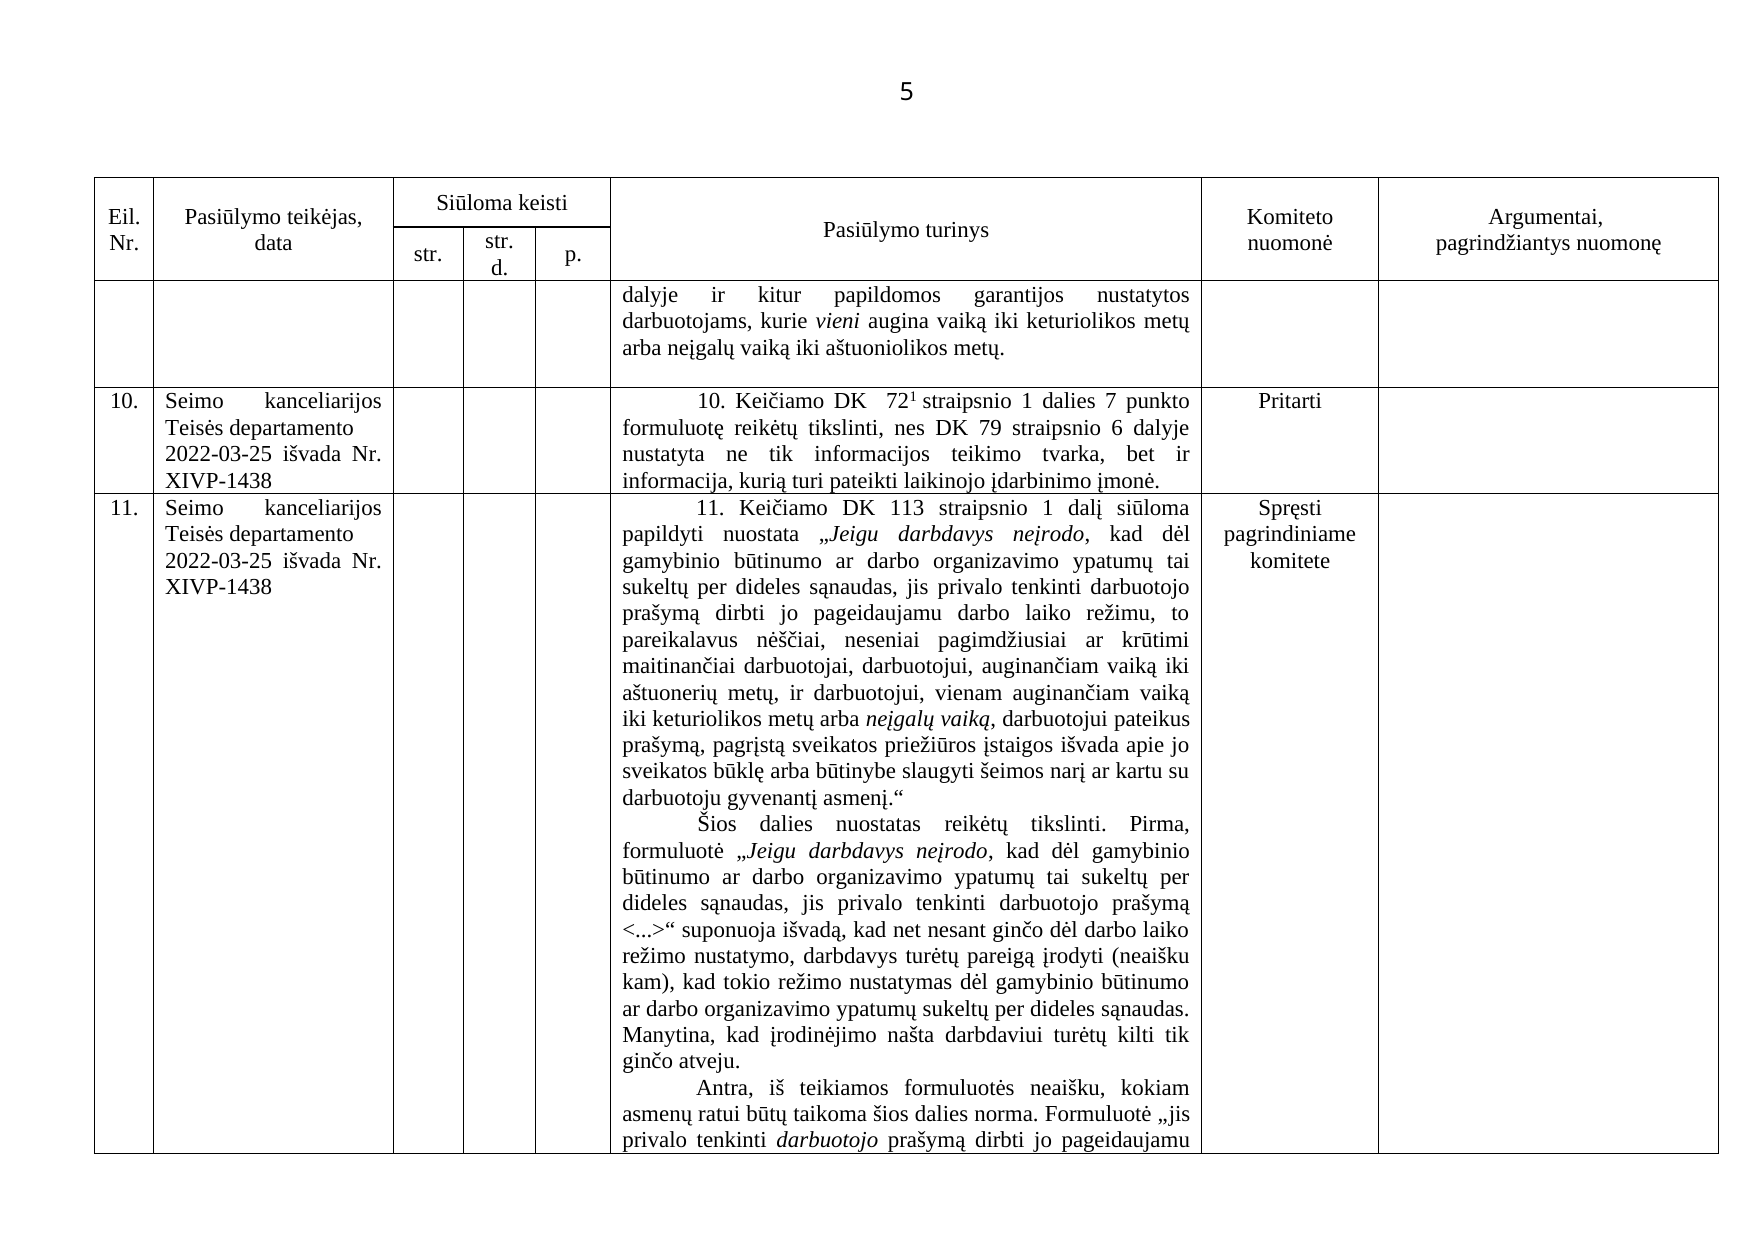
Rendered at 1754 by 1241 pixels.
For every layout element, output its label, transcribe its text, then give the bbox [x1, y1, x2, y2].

table_header Pasiūlymo turinys [611, 178, 1201, 280]
table_header Siūloma keisti [394, 178, 610, 226]
table_cell [536, 388, 610, 493]
table_cell [95, 281, 153, 387]
table_cell 10. [95, 388, 153, 493]
table_cell str. [394, 228, 463, 280]
table_header Komiteto nuomonė [1202, 178, 1378, 280]
table_cell 11. Keičiamo DK 113 straipsnio 1 dalį siūloma papildyti nuostata „Jeigu darbdavys neįrodo, kad dėl gamybinio būtinumo ar darbo organizavimo ypatumų tai sukeltų per dideles sąnaudas, jis privalo tenkinti darbuotojo prašymą dirbti jo pageidaujamu darbo laiko režimu, to pareikalavus nėščiai, neseniai pagimdžiusiai ar krūtimi maitinančiai darbuotojai, darbuotojui, auginančiam vaiką iki aštuonerių metų, ir darbuotojui, vienam auginančiam vaiką iki keturiolikos metų arba neįgalų vaiką, darbuotojui pateikus prašymą, pagrįstą sveikatos priežiūros įstaigos išvada apie jo sveikatos būklę arba būtinybe slaugyti šeimos narį ar kartu su darbuotoju gyvenantį asmenį.“ Šios dalies nuostatas reikėtų tikslinti. Pirma, formuluotė „Jeigu darbdavys neįrodo, kad dėl gamybinio būtinumo ar darbo organizavimo ypatumų tai sukeltų per dideles sąnaudas, jis privalo tenkinti darbuotojo prašymą <...>“ suponuoja išvadą, kad net nesant ginčo dėl darbo laiko režimo nustatymo, darbdavys turėtų pareigą įrodyti (neaišku kam), kad tokio režimo nustatymas dėl gamybinio būtinumo ar darbo organizavimo ypatumų sukeltų per dideles sąnaudas. Manytina, kad įrodinėjimo našta darbdaviui turėtų kilti tik ginčo atveju. Antra, iš teikiamos formuluotės neaišku, kokiam asmenų ratui būtų taikoma šios dalies norma. Formuluotė „jis privalo tenkinti darbuotojo prašymą dirbti jo pageidaujamu [611, 494, 1201, 1153]
table_cell [536, 494, 610, 1153]
table_cell p. [536, 228, 610, 280]
table_cell 11. [95, 494, 153, 1153]
table_cell dalyje ir kitur papildomos garantijos nustatytos darbuotojams, kurie vieni augina vaiką iki keturiolikos metų arba neįgalų vaiką iki aštuoniolikos metų. [611, 281, 1201, 387]
table_cell [394, 494, 463, 1153]
table_cell 10. Keičiamo DK 721 straipsnio 1 dalies 7 punkto formuluotę reikėtų tikslinti, nes DK 79 straipsnio 6 dalyje nustatyta ne tik informacijos teikimo tvarka, bet ir informacija, kurią turi pateikti laikinojo įdarbinimo įmonė. [611, 388, 1201, 493]
table_cell [394, 281, 463, 387]
table_cell [154, 281, 393, 387]
table_cell [1379, 494, 1718, 1153]
table_cell [1379, 388, 1718, 493]
table_cell Spręsti pagrindiniame komitete [1202, 494, 1378, 1153]
table_cell [1379, 281, 1718, 387]
table_cell Seimo kanceliarijos Teisės departamento 2022-03-25 išvada Nr. XIVP-1438 [154, 388, 393, 493]
table_header Argumentai, pagrindžiantys nuomonę [1379, 178, 1718, 280]
table_cell Pritarti [1202, 388, 1378, 493]
table_cell Seimo kanceliarijos Teisės departamento 2022-03-25 išvada Nr. XIVP-1438 [154, 494, 393, 1153]
table_cell [464, 494, 535, 1153]
table_header Pasiūlymo teikėjas, data [154, 178, 393, 280]
table_header Eil. Nr. [95, 178, 153, 280]
table_cell [464, 281, 535, 387]
table_cell [536, 281, 610, 387]
table_cell [394, 388, 463, 493]
table_cell [464, 388, 535, 493]
table_cell str. d. [464, 228, 535, 280]
table_cell [1202, 281, 1378, 387]
